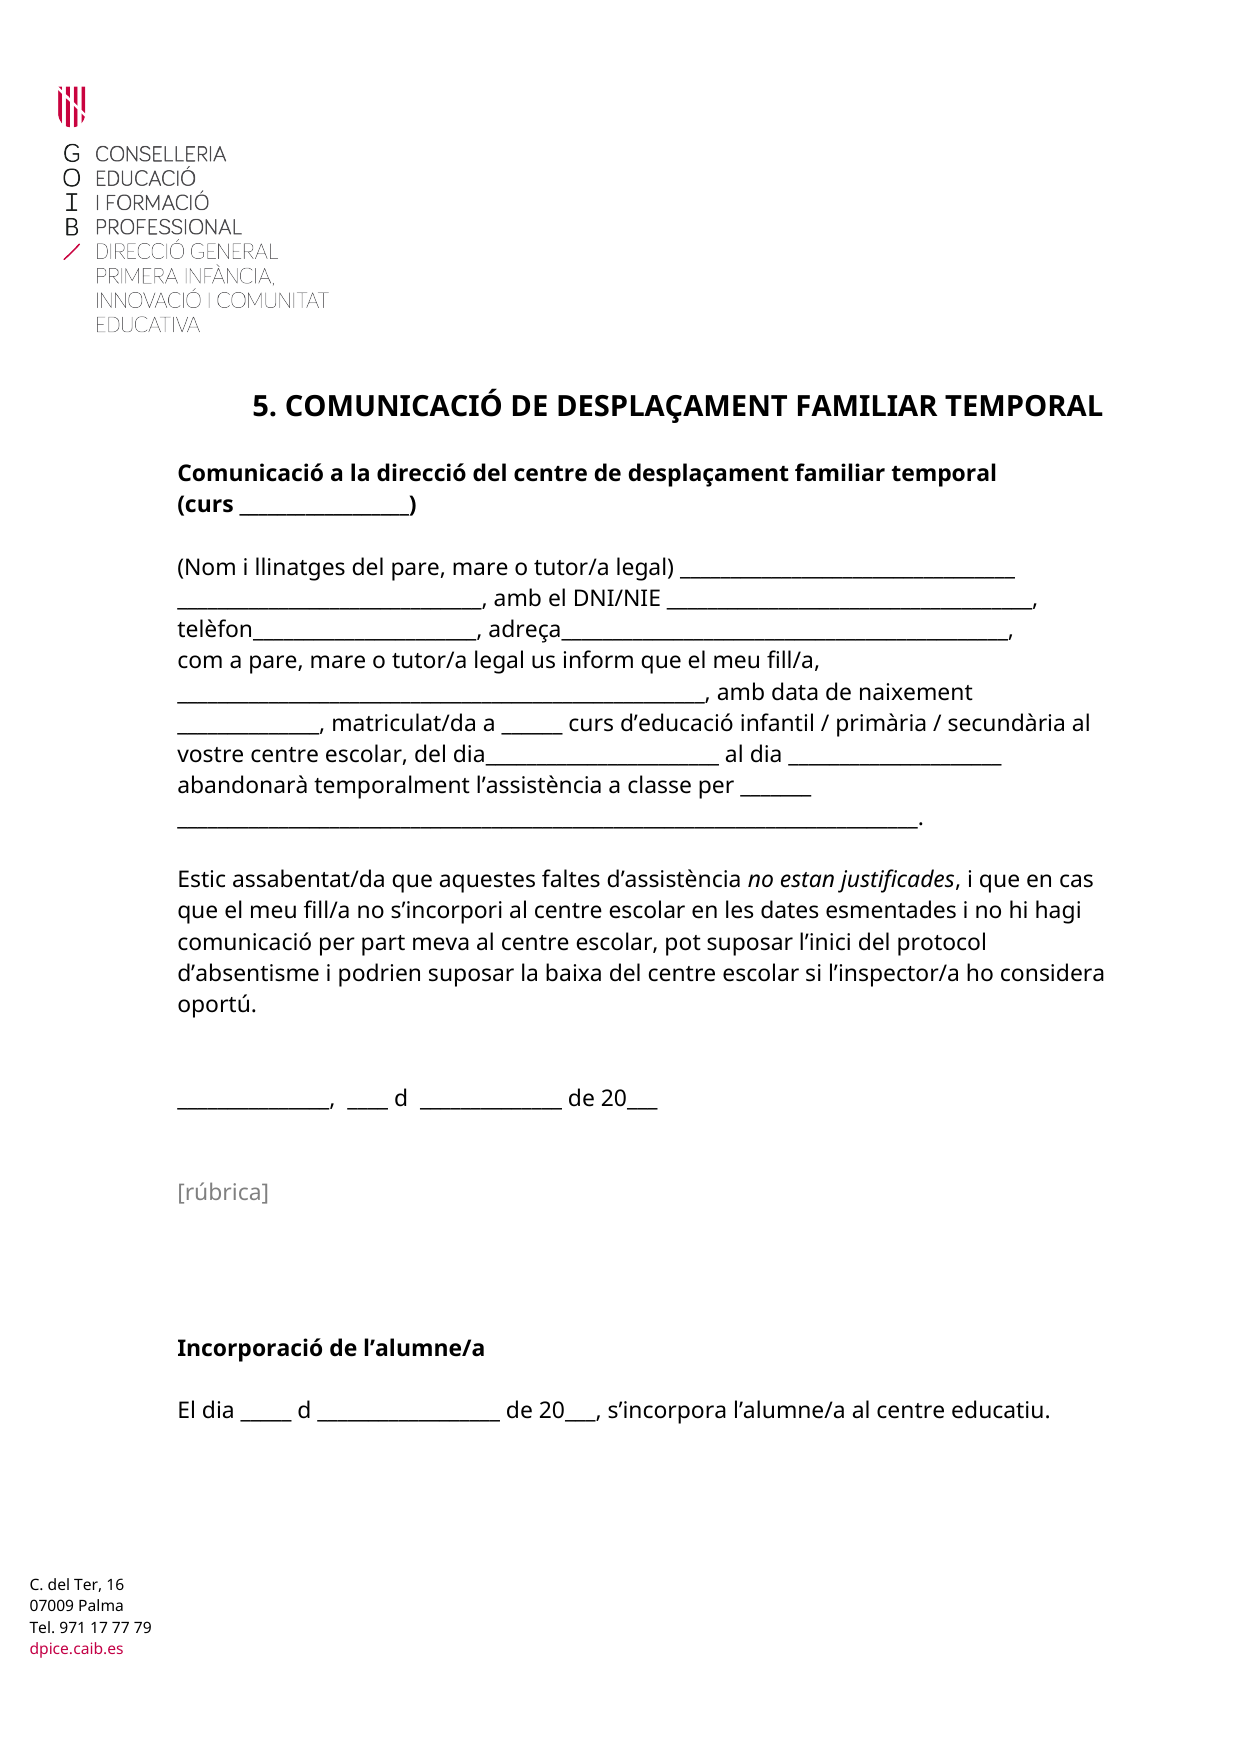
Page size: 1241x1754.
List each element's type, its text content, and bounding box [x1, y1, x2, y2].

text (Nom i llinatges del pare, mare o tutor/a legal) _________________________________ [177, 550, 1122, 582]
text ______________________________, amb el DNI/NIE ____________________________________, telèfon______________________, adreça____________________________________________, [177, 582, 1122, 644]
picture [42, 73, 345, 346]
text 5. COMUNICACIÓ DE DESPLAÇAMENT FAMILIAR TEMPORAL [252, 386, 1122, 425]
text Estic assabentat/da que aquestes faltes d’assistència no estan justificades, i que en cas que el meu fill/a no s’incorpori al centre escolar en les dates esmentades i no hi hagi comunicació per part meva al centre escolar, pot suposar l’inici del protocol d’absentisme i podrien suposar la baixa del centre escolar si l’inspector/a ho considera oportú. [177, 863, 1122, 1019]
text (curs __________________) [177, 488, 1122, 519]
text com a pare, mare o tutor/a legal us inform que el meu fill/a, ____________________________________________________, amb data de naixement ______________, matriculat/da a ______ curs d’educació infantil / primària / secundària al vostre centre escolar, del dia_______________________ al dia _____________________ abandonarà temporalment l’assistència a classe per _______ [177, 644, 1122, 800]
text [rúbrica] [177, 1175, 1122, 1207]
text _________________________________________________________________________. [177, 800, 1122, 832]
text Comunicació a la direcció del centre de desplaçament familiar temporal [177, 457, 1122, 488]
text El dia _____ d __________________ de 20___, s’incorpora l’alumne/a al centre educatiu. [177, 1394, 1122, 1425]
text Incorporació de l’alumne/a [177, 1332, 1122, 1363]
text _______________, ____ d ______________ de 20___ [177, 1082, 1122, 1113]
